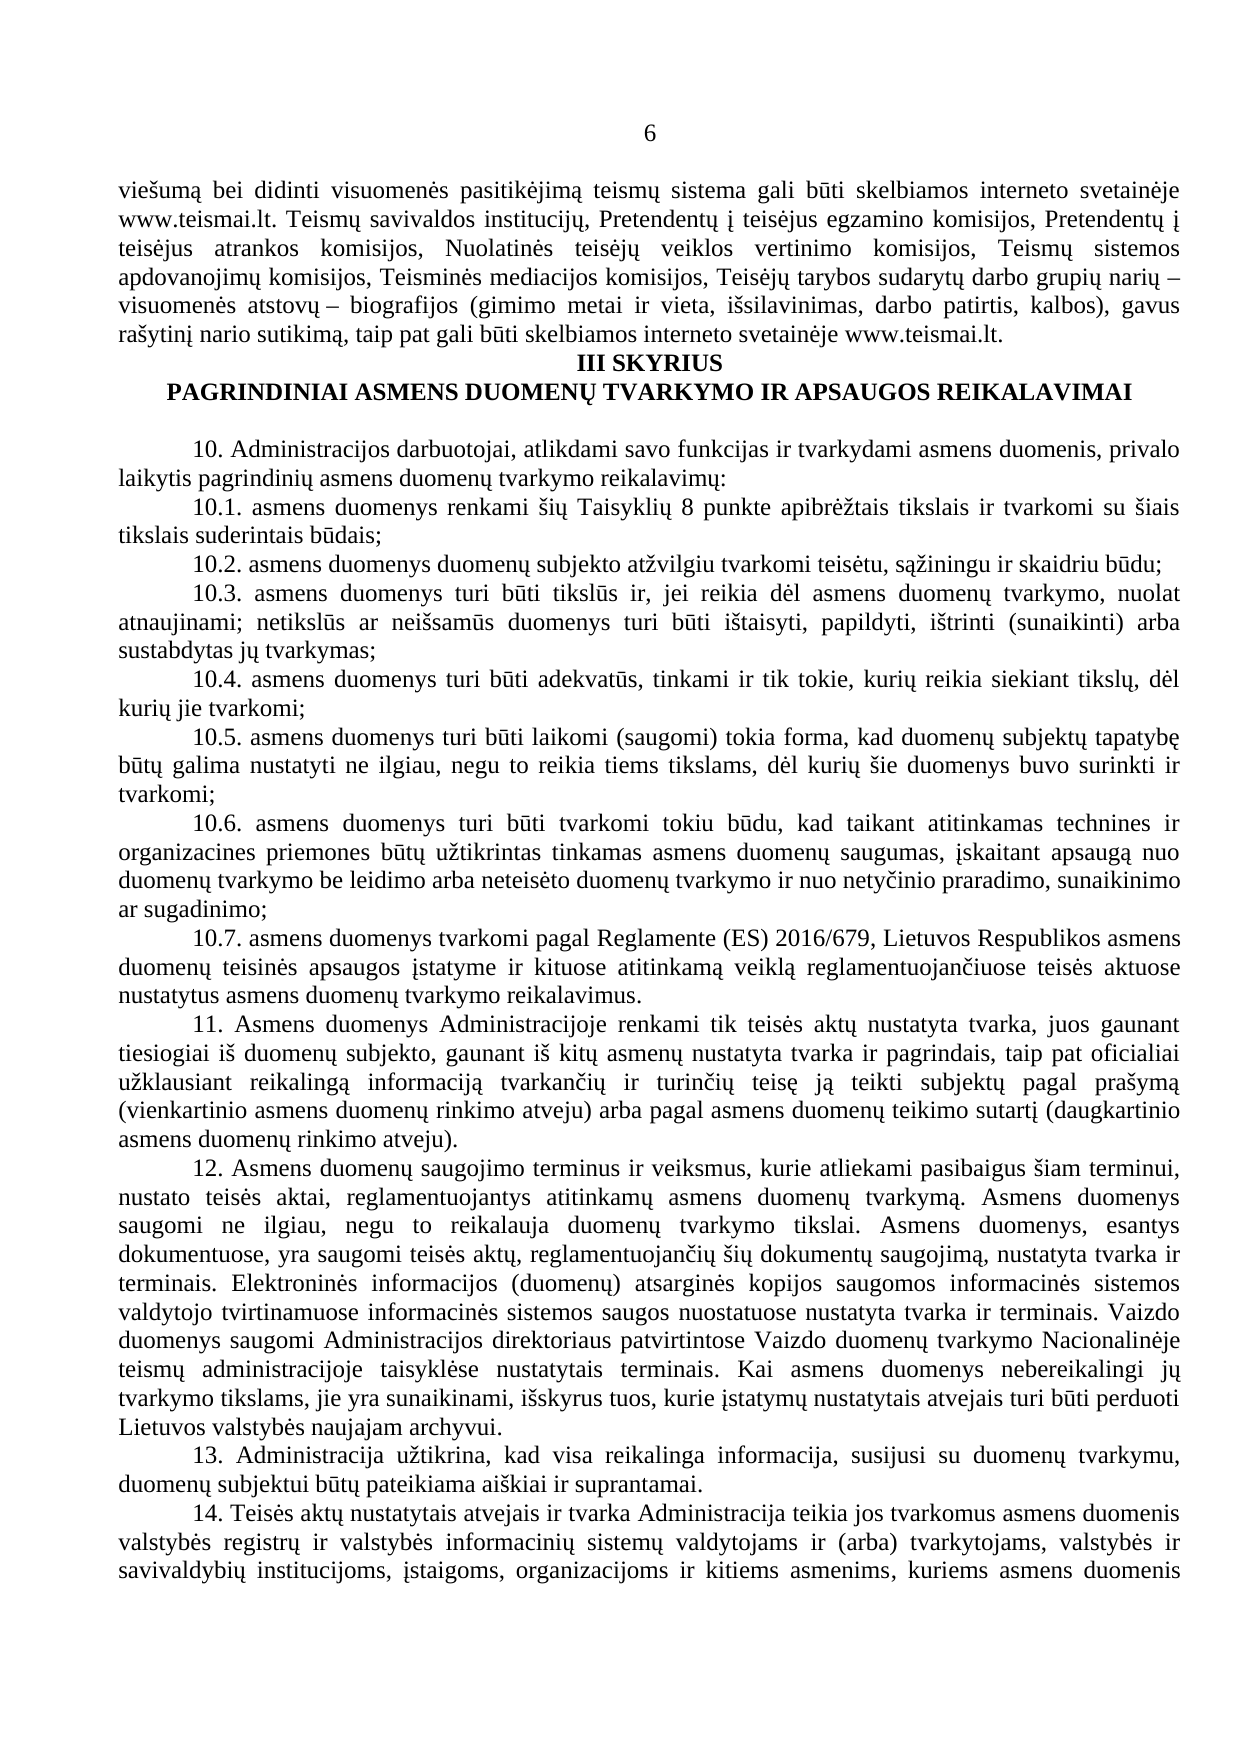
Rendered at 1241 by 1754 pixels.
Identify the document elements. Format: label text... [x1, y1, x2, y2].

text 10.7. asmens duomenys tvarkomi pagal Reglamente (ES) 2016/679, Lietuvos Respublikos asmens duomenų teisinės apsaugos įstatyme ir kituose atitinkamą veiklą reglamentuojančiuose teisės aktuose nustatytus asmens duomenų tvarkymo reikalavimus. [118, 923, 1181, 1009]
text 10.2. asmens duomenys duomenų subjekto atžvilgiu tvarkomi teisėtu, sąžiningu ir skaidriu būdu; [118, 549, 1181, 578]
text 14. Teisės aktų nustatytais atvejais ir tvarka Administracija teikia jos tvarkomus asmens duomenis valstybės registrų ir valstybės informacinių sistemų valdytojams ir (arba) tvarkytojams, valstybės ir savivaldybių institucijoms, įstaigoms, organizacijoms ir kitiems asmenims, kuriems asmens duomenis [118, 1498, 1181, 1584]
text III skyrius [118, 348, 1181, 377]
text Pagrindiniai asmens duomenų TVARKYMO IR apsaugos Reikalavimai [118, 377, 1181, 406]
text 12. Asmens duomenų saugojimo terminus ir veiksmus, kurie atliekami pasibaigus šiam terminui, nustato teisės aktai, reglamentuojantys atitinkamų asmens duomenų tvarkymą. Asmens duomenys saugomi ne ilgiau, negu to reikalauja duomenų tvarkymo tikslai. Asmens duomenys, esantys dokumentuose, yra saugomi teisės aktų, reglamentuojančių šių dokumentų saugojimą, nustatyta tvarka ir terminais. Elektroninės informacijos (duomenų) atsarginės kopijos saugomos informacinės sistemos valdytojo tvirtinamuose informacinės sistemos saugos nuostatuose nustatyta tvarka ir terminais. Vaizdo duomenys saugomi Administracijos direktoriaus patvirtintose Vaizdo duomenų tvarkymo Nacionalinėje teismų administracijoje taisyklėse nustatytais terminais. Kai asmens duomenys nebereikalingi jų tvarkymo tikslams, jie yra sunaikinami, išskyrus tuos, kurie įstatymų nustatytais atvejais turi būti perduoti Lietuvos valstybės naujajam archyvui. [118, 1153, 1181, 1441]
text 10.4. asmens duomenys turi būti adekvatūs, tinkami ir tik tokie, kurių reikia siekiant tikslų, dėl kurių jie tvarkomi; [118, 664, 1181, 722]
text viešumą bei didinti visuomenės pasitikėjimą teismų sistema gali būti skelbiamos interneto svetainėje www.teismai.lt. Teismų savivaldos institucijų, Pretendentų į teisėjus egzamino komisijos, Pretendentų į teisėjus atrankos komisijos, Nuolatinės teisėjų veiklos vertinimo komisijos, Teismų sistemos apdovanojimų komisijos, Teisminės mediacijos komisijos, Teisėjų tarybos sudarytų darbo grupių narių – visuomenės atstovų – biografijos (gimimo metai ir vieta, išsilavinimas, darbo patirtis, kalbos), gavus rašytinį nario sutikimą, taip pat gali būti skelbiamos interneto svetainėje www.teismai.lt. [118, 176, 1181, 348]
text 10.5. asmens duomenys turi būti laikomi (saugomi) tokia forma, kad duomenų subjektų tapatybę būtų galima nustatyti ne ilgiau, negu to reikia tiems tikslams, dėl kurių šie duomenys buvo surinkti ir tvarkomi; [118, 722, 1181, 808]
text 13. Administracija užtikrina, kad visa reikalinga informacija, susijusi su duomenų tvarkymu, duomenų subjektui būtų pateikiama aiškiai ir suprantamai. [118, 1441, 1181, 1498]
text 10.6. asmens duomenys turi būti tvarkomi tokiu būdu, kad taikant atitinkamas technines ir organizacines priemones būtų užtikrintas tinkamas asmens duomenų saugumas, įskaitant apsaugą nuo duomenų tvarkymo be leidimo arba neteisėto duomenų tvarkymo ir nuo netyčinio praradimo, sunaikinimo ar sugadinimo; [118, 808, 1181, 923]
text 10.3. asmens duomenys turi būti tikslūs ir, jei reikia dėl asmens duomenų tvarkymo, nuolat atnaujinami; netikslūs ar neišsamūs duomenys turi būti ištaisyti, papildyti, ištrinti (sunaikinti) arba sustabdytas jų tvarkymas; [118, 578, 1181, 664]
text 10.1. asmens duomenys renkami šių Taisyklių 8 punkte apibrėžtais tikslais ir tvarkomi su šiais tikslais suderintais būdais; [118, 492, 1181, 549]
text 10. Administracijos darbuotojai, atlikdami savo funkcijas ir tvarkydami asmens duomenis, privalo laikytis pagrindinių asmens duomenų tvarkymo reikalavimų: [118, 434, 1181, 492]
text 11. Asmens duomenys Administracijoje renkami tik teisės aktų nustatyta tvarka, juos gaunant tiesiogiai iš duomenų subjekto, gaunant iš kitų asmenų nustatyta tvarka ir pagrindais, taip pat oficialiai užklausiant reikalingą informaciją tvarkančių ir turinčių teisę ją teikti subjektų pagal prašymą (vienkartinio asmens duomenų rinkimo atveju) arba pagal asmens duomenų teikimo sutartį (daugkartinio asmens duomenų rinkimo atveju). [118, 1009, 1181, 1153]
